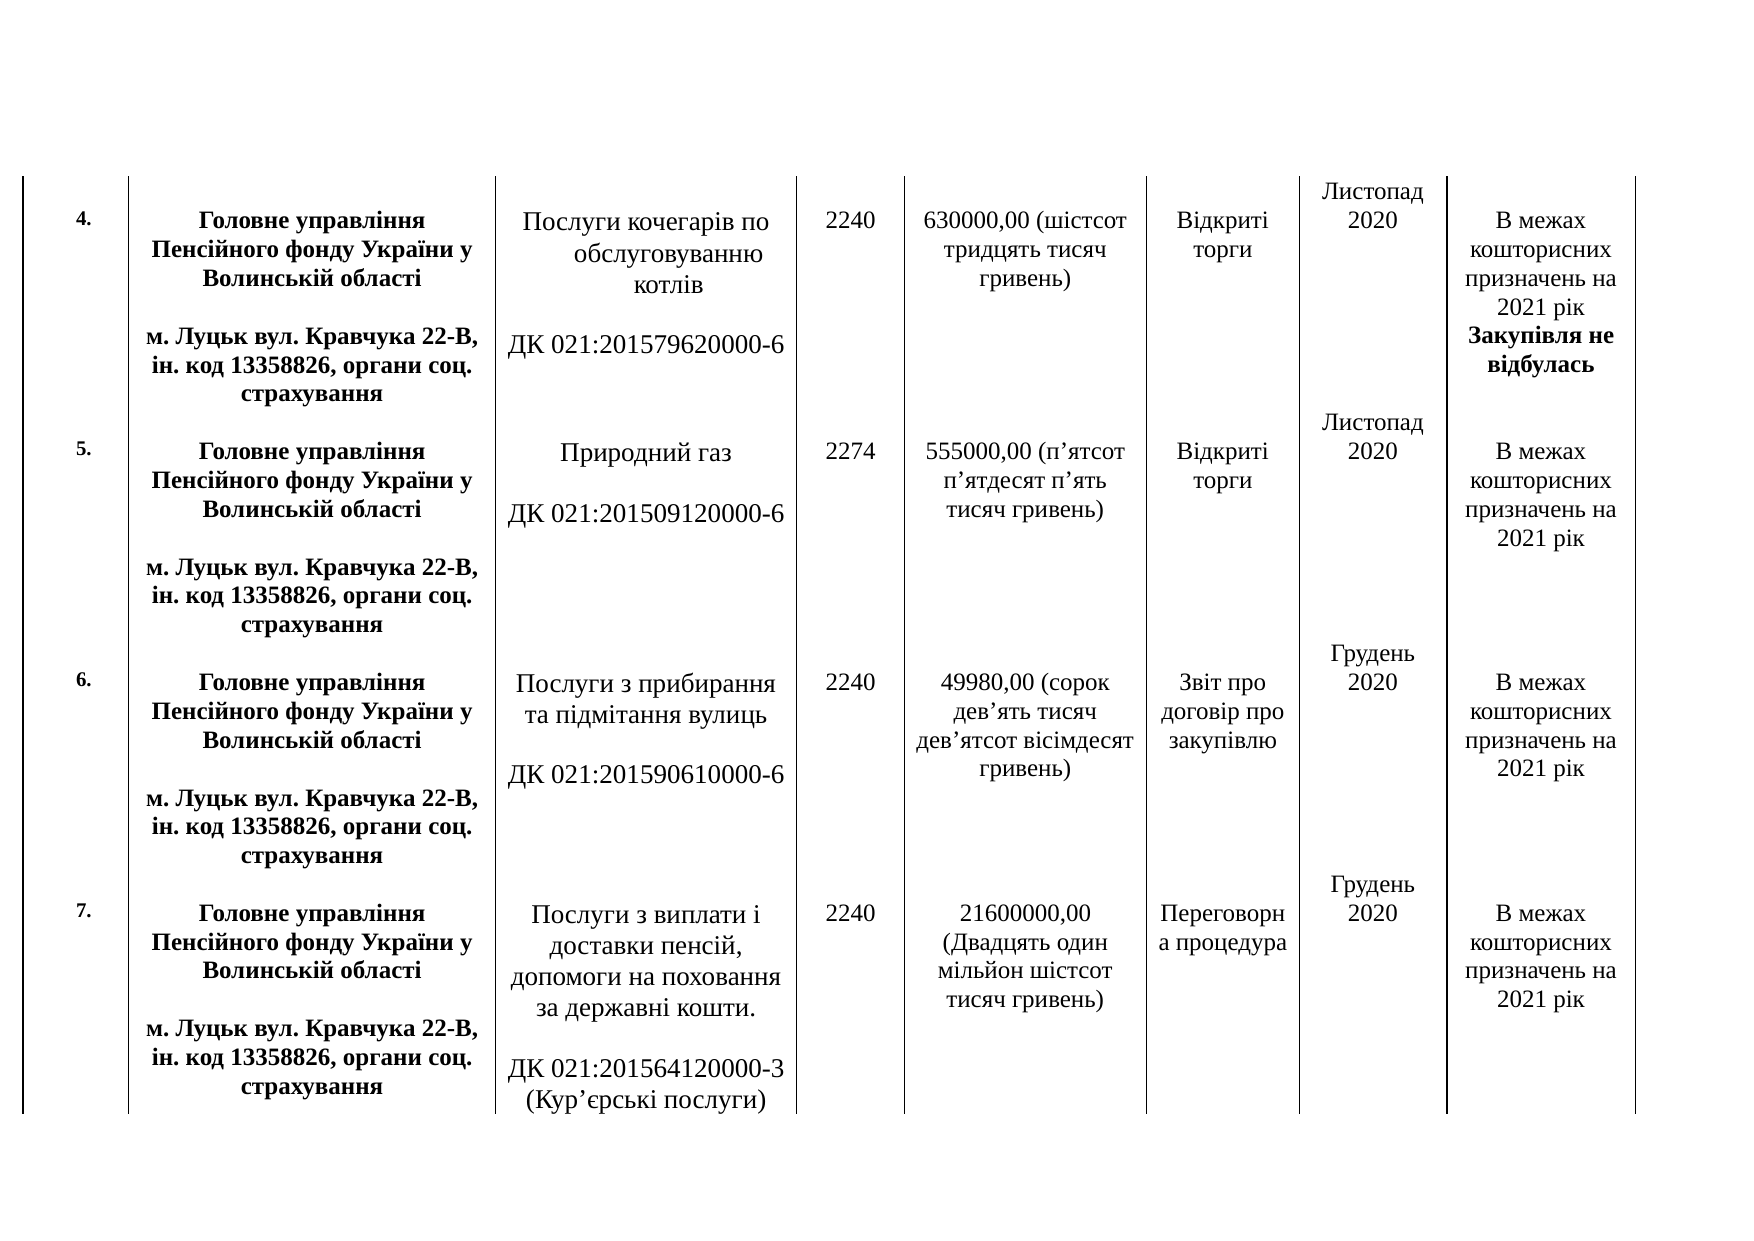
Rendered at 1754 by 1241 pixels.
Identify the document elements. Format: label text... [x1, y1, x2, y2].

table_cell Головне управління Пенсійного фонду України у Волинській області м. Луцьк вул. Кравчука 22-В, ін. код 13358826, органи соц. страхування [129, 869, 495, 1114]
table_cell 21600000,00 (Двадцять один мільйон шістсот тисяч гривень) [905, 869, 1146, 1114]
table_cell Послуги кочегарів по обслуговуванню котлів ДК 021:201579620000-6 [496, 176, 796, 407]
table_cell 2240 [797, 638, 904, 869]
table_cell Головне управління Пенсійного фонду України у Волинській області м. Луцьк вул. Кравчука 22-В, ін. код 13358826, органи соц. страхування [129, 176, 495, 407]
table_cell Листопад 2020 [1300, 407, 1446, 638]
table_cell В межах кошторисних призначень на 2021 рік [1448, 407, 1635, 638]
table_cell Листопад 2020 [1300, 176, 1446, 407]
table_cell 49980,00 (сорок дев’ять тисяч дев’ятсот вісімдесят гривень) [905, 638, 1146, 869]
table_cell В межах кошторисних призначень на 2021 рік [1448, 638, 1635, 869]
table_cell Послуги з прибирання та підмітання вулиць ДК 021:201590610000-6 [496, 638, 796, 869]
table_cell 2240 [797, 176, 904, 407]
table_cell Природний газ ДК 021:201509120000-6 [496, 407, 796, 638]
table_cell Послуги з виплати і доставки пенсій, допомоги на поховання за державні кошти. ДК 021:201564120000-3 (Кур’єрські послуги) [496, 869, 796, 1114]
table_cell Головне управління Пенсійного фонду України у Волинській області м. Луцьк вул. Кравчука 22-В, ін. код 13358826, органи соц. страхування [129, 638, 495, 869]
table_cell 2274 [797, 407, 904, 638]
table_cell Грудень 2020 [1300, 869, 1446, 1114]
table_cell Переговорна процедура [1147, 869, 1299, 1114]
table_cell [24, 176, 128, 407]
table_cell Відкриті торги [1147, 407, 1299, 638]
table_cell [24, 407, 128, 638]
table_cell 2240 [797, 869, 904, 1114]
table_cell Відкриті торги [1147, 176, 1299, 407]
table_cell [24, 638, 128, 869]
table_cell Звіт про договір про закупівлю [1147, 638, 1299, 869]
table_cell [24, 869, 128, 1114]
table_cell 630000,00 (шістсот тридцять тисяч гривень) [905, 176, 1146, 407]
table_cell 555000,00 (п’ятсот п’ятдесят п’ять тисяч гривень) [905, 407, 1146, 638]
table_cell Грудень 2020 [1300, 638, 1446, 869]
table_cell В межах кошторисних призначень на 2021 рік [1448, 869, 1635, 1114]
table_cell Головне управління Пенсійного фонду України у Волинській області м. Луцьк вул. Кравчука 22-В, ін. код 13358826, органи соц. страхування [129, 407, 495, 638]
table_cell В межах кошторисних призначень на 2021 рік Закупівля не відбулась [1448, 176, 1635, 407]
